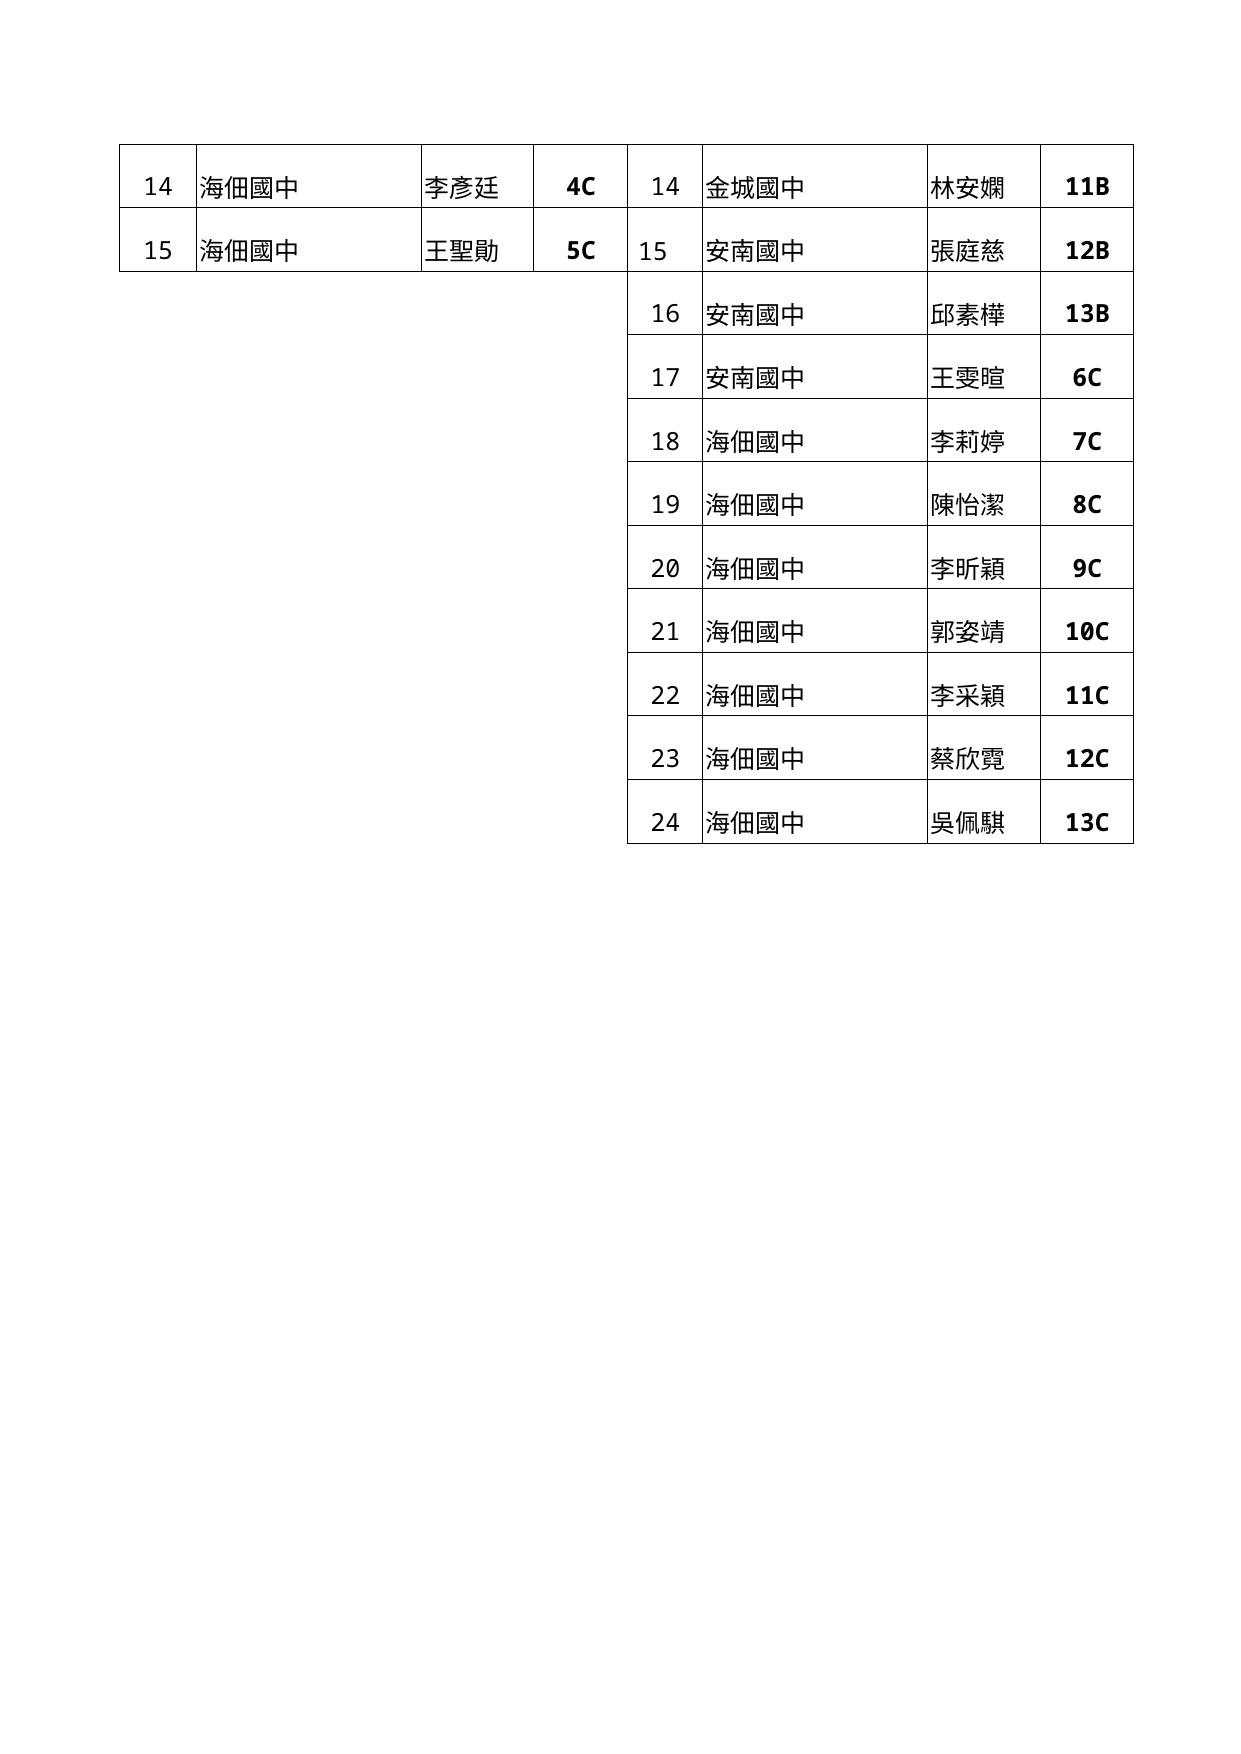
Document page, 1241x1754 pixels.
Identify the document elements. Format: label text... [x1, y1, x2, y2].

table_cell 海佃國中 [703, 780, 927, 842]
table_cell 李莉婷 [928, 399, 1040, 461]
table_cell [534, 779, 627, 842]
table_cell [120, 272, 196, 334]
table_cell [421, 715, 534, 779]
table_cell 12B [1041, 208, 1133, 271]
table_cell 海佃國中 [197, 208, 421, 271]
table_cell 張庭慈 [928, 208, 1040, 271]
table_cell 9C [1041, 526, 1133, 588]
table_cell [196, 779, 421, 842]
table_cell 林安嫻 [928, 145, 1040, 207]
table_cell [421, 461, 534, 525]
table_cell [120, 588, 196, 652]
table_cell 23 [628, 716, 702, 779]
table_cell 13B [1041, 272, 1133, 334]
table_cell [534, 525, 627, 588]
table_cell [196, 588, 421, 652]
table_cell 安南國中 [703, 335, 927, 398]
table_cell 7C [1041, 399, 1133, 461]
table_cell [196, 652, 421, 715]
table_cell [120, 715, 196, 779]
table_cell [534, 461, 627, 525]
table_cell 安南國中 [703, 272, 927, 334]
table_cell [534, 652, 627, 715]
table_cell 李昕穎 [928, 526, 1040, 588]
table_cell 海佃國中 [703, 462, 927, 525]
table_cell [196, 398, 421, 461]
table_cell 17 [628, 335, 702, 398]
table_cell [534, 588, 627, 652]
table_cell 14 [120, 145, 196, 207]
table_cell [196, 525, 421, 588]
table_cell 4C [534, 145, 627, 207]
table_cell 海佃國中 [703, 653, 927, 715]
table_cell 李彥廷 [422, 145, 533, 207]
table_cell [196, 272, 421, 334]
table_cell [120, 398, 196, 461]
table_cell 邱素樺 [928, 272, 1040, 334]
table_cell [120, 652, 196, 715]
table_cell 8C [1041, 462, 1133, 525]
table_cell 14 [628, 145, 702, 207]
table_cell 16 [628, 272, 702, 334]
table_cell [421, 398, 534, 461]
table_cell [534, 334, 627, 398]
table_cell 陳怡潔 [928, 462, 1040, 525]
table_cell 24 [628, 780, 702, 842]
table_cell 海佃國中 [703, 589, 927, 652]
table_cell 12C [1041, 716, 1133, 779]
table_cell 金城國中 [703, 145, 927, 207]
table_cell [534, 272, 627, 334]
table_cell 海佃國中 [703, 399, 927, 461]
table_cell [120, 779, 196, 842]
table_cell [120, 334, 196, 398]
table_cell [421, 652, 534, 715]
table_cell 蔡欣霓 [928, 716, 1040, 779]
table_cell 15 [120, 208, 196, 271]
table_cell 6C [1041, 335, 1133, 398]
table_cell 海佃國中 [703, 526, 927, 588]
table_cell [421, 525, 534, 588]
table_cell 海佃國中 [703, 716, 927, 779]
table_cell 安南國中 [703, 208, 927, 271]
table_cell 郭姿靖 [928, 589, 1040, 652]
table_cell [196, 461, 421, 525]
table_cell 11C [1041, 653, 1133, 715]
table_cell [120, 461, 196, 525]
table_cell [421, 334, 534, 398]
table_cell 19 [628, 462, 702, 525]
table_cell [120, 525, 196, 588]
table_cell 王聖勛 [422, 208, 533, 271]
table_cell 李采穎 [928, 653, 1040, 715]
table_cell 11B [1041, 145, 1133, 207]
table_cell 13C [1041, 780, 1133, 842]
table_cell 吳佩騏 [928, 780, 1040, 842]
table_cell 5C [534, 208, 627, 271]
table_cell [421, 272, 534, 334]
table_cell 15 [628, 208, 702, 271]
table_cell [421, 588, 534, 652]
table_cell 22 [628, 653, 702, 715]
table_cell [196, 715, 421, 779]
table_cell 21 [628, 589, 702, 652]
table_cell 20 [628, 526, 702, 588]
table_cell 海佃國中 [197, 145, 421, 207]
table_cell [196, 334, 421, 398]
table_cell 18 [628, 399, 702, 461]
table_cell [534, 715, 627, 779]
table_cell 10C [1041, 589, 1133, 652]
table_cell 王雯暄 [928, 335, 1040, 398]
table_cell [421, 779, 534, 842]
table_cell [534, 398, 627, 461]
